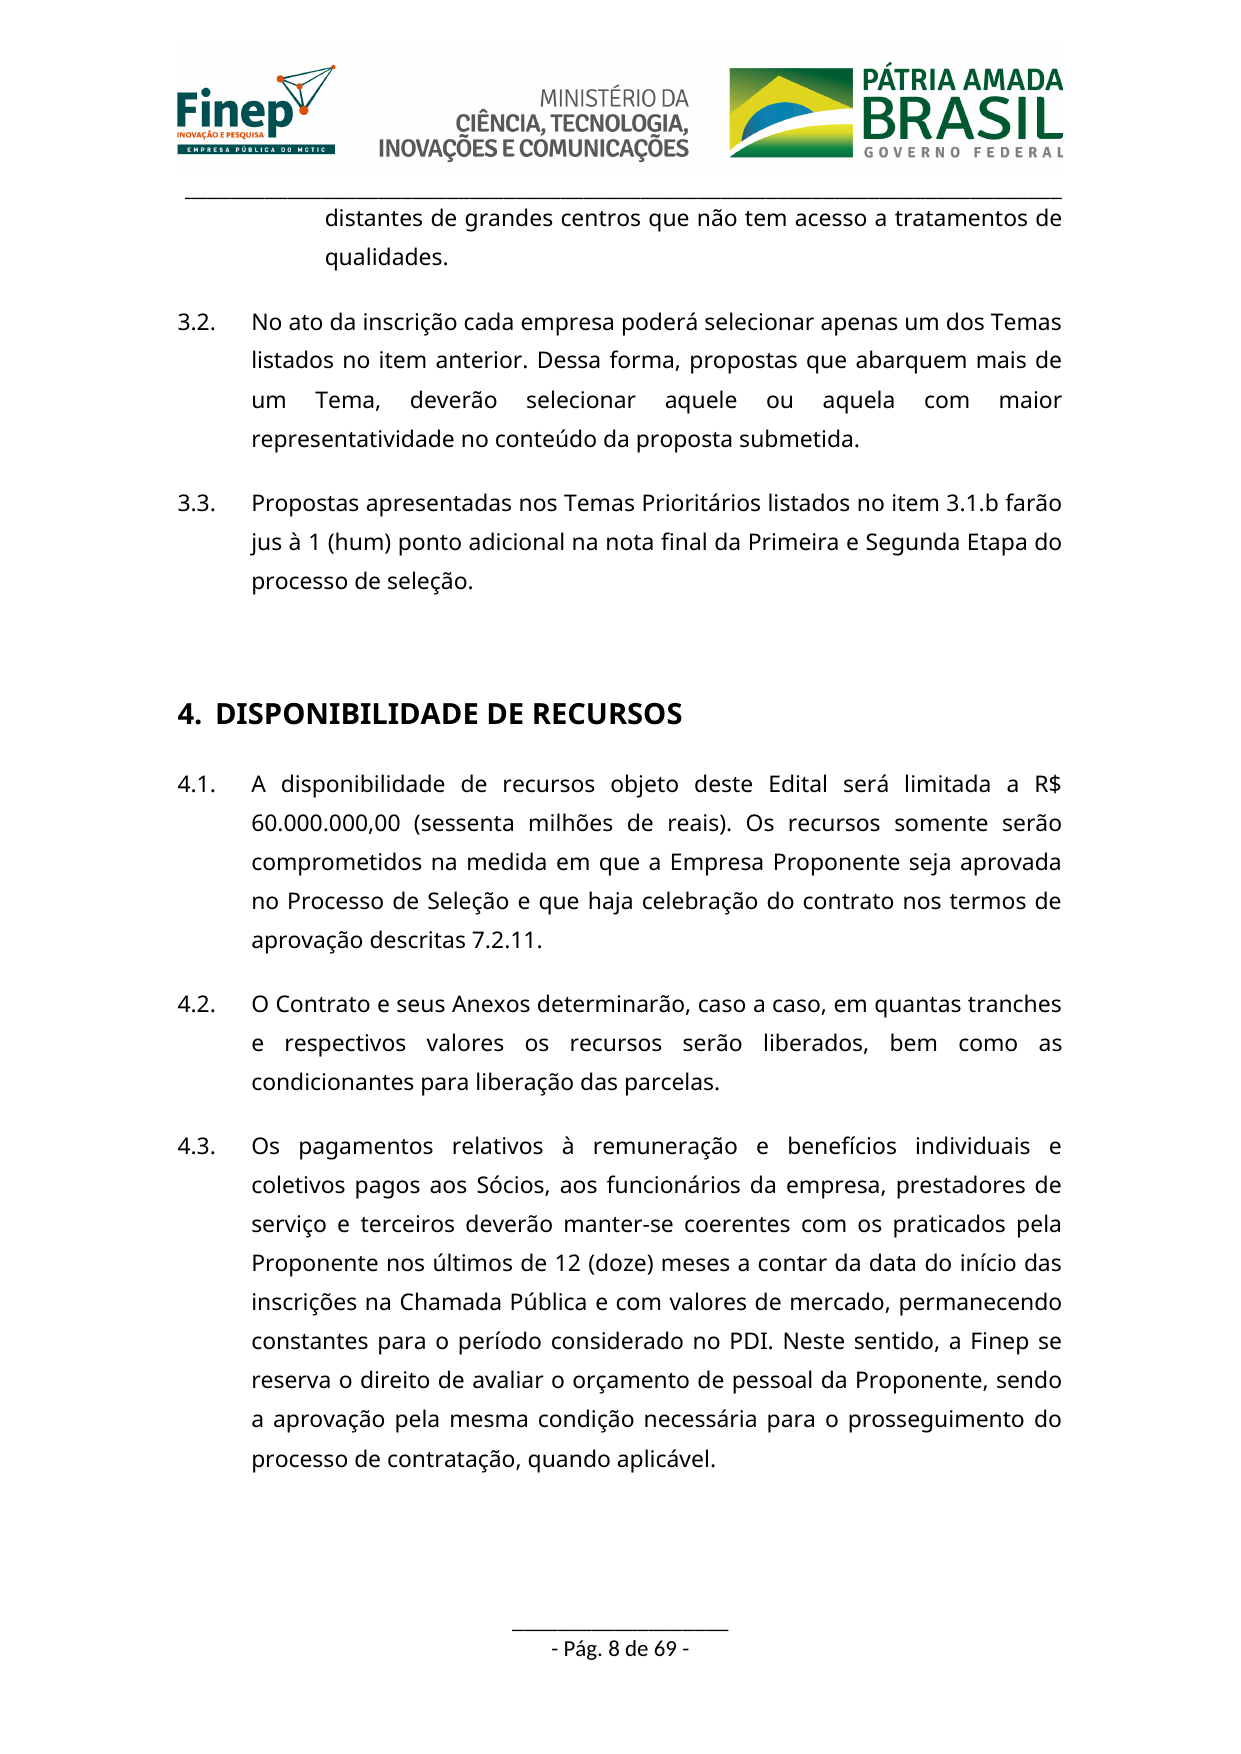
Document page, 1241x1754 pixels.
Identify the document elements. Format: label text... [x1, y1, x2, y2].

list distantes de grandes centros que não tem acesso a tratamentos de qualidades. [251, 202, 1063, 273]
list O Contrato e seus Anexos determinarão, caso a caso, em quantas tranches e respectivos valores os recursos serão liberados, bem como as condicionantes para liberação das parcelas. [177, 988, 1063, 1097]
list Os pagamentos relativos à remuneração e benefícios individuais e coletivos pagos aos Sócios, aos funcionários da empresa, prestadores de serviço e terceiros deverão manter-se coerentes com os praticados pela Proponente nos últimos de 12 (doze) meses a contar da data do início das inscrições na Chamada Pública e com valores de mercado, permanecendo constantes para o período considerado no PDI. Neste sentido, a Finep se reserva o direito de avaliar o orçamento de pessoal da Proponente, sendo a aprovação pela mesma condição necessária para o prosseguimento do processo de contratação, quando aplicável. [177, 1130, 1063, 1474]
list DISPONIBILIDADE DE RECURSOS [177, 693, 1063, 733]
list No ato da inscrição cada empresa poderá selecionar apenas um dos Temas listados no item anterior. Dessa forma, propostas que abarquem mais de um Tema, deverão selecionar aquele ou aquela com maior representatividade no conteúdo da proposta submetida. [177, 305, 1063, 454]
list Propostas apresentadas nos Temas Prioritários listados no item 3.1.b farão jus à 1 (hum) ponto adicional na nota final da Primeira e Segunda Etapa do processo de seleção. [177, 487, 1063, 596]
list A disponibilidade de recursos objeto deste Edital será limitada a R$ 60.000.000,00 (sessenta milhões de reais). Os recursos somente serão comprometidos na medida em que a Empresa Proponente seja aprovada no Processo de Seleção e que haja celebração do contrato nos termos de aprovação descritas 7.2.11. [177, 767, 1063, 955]
